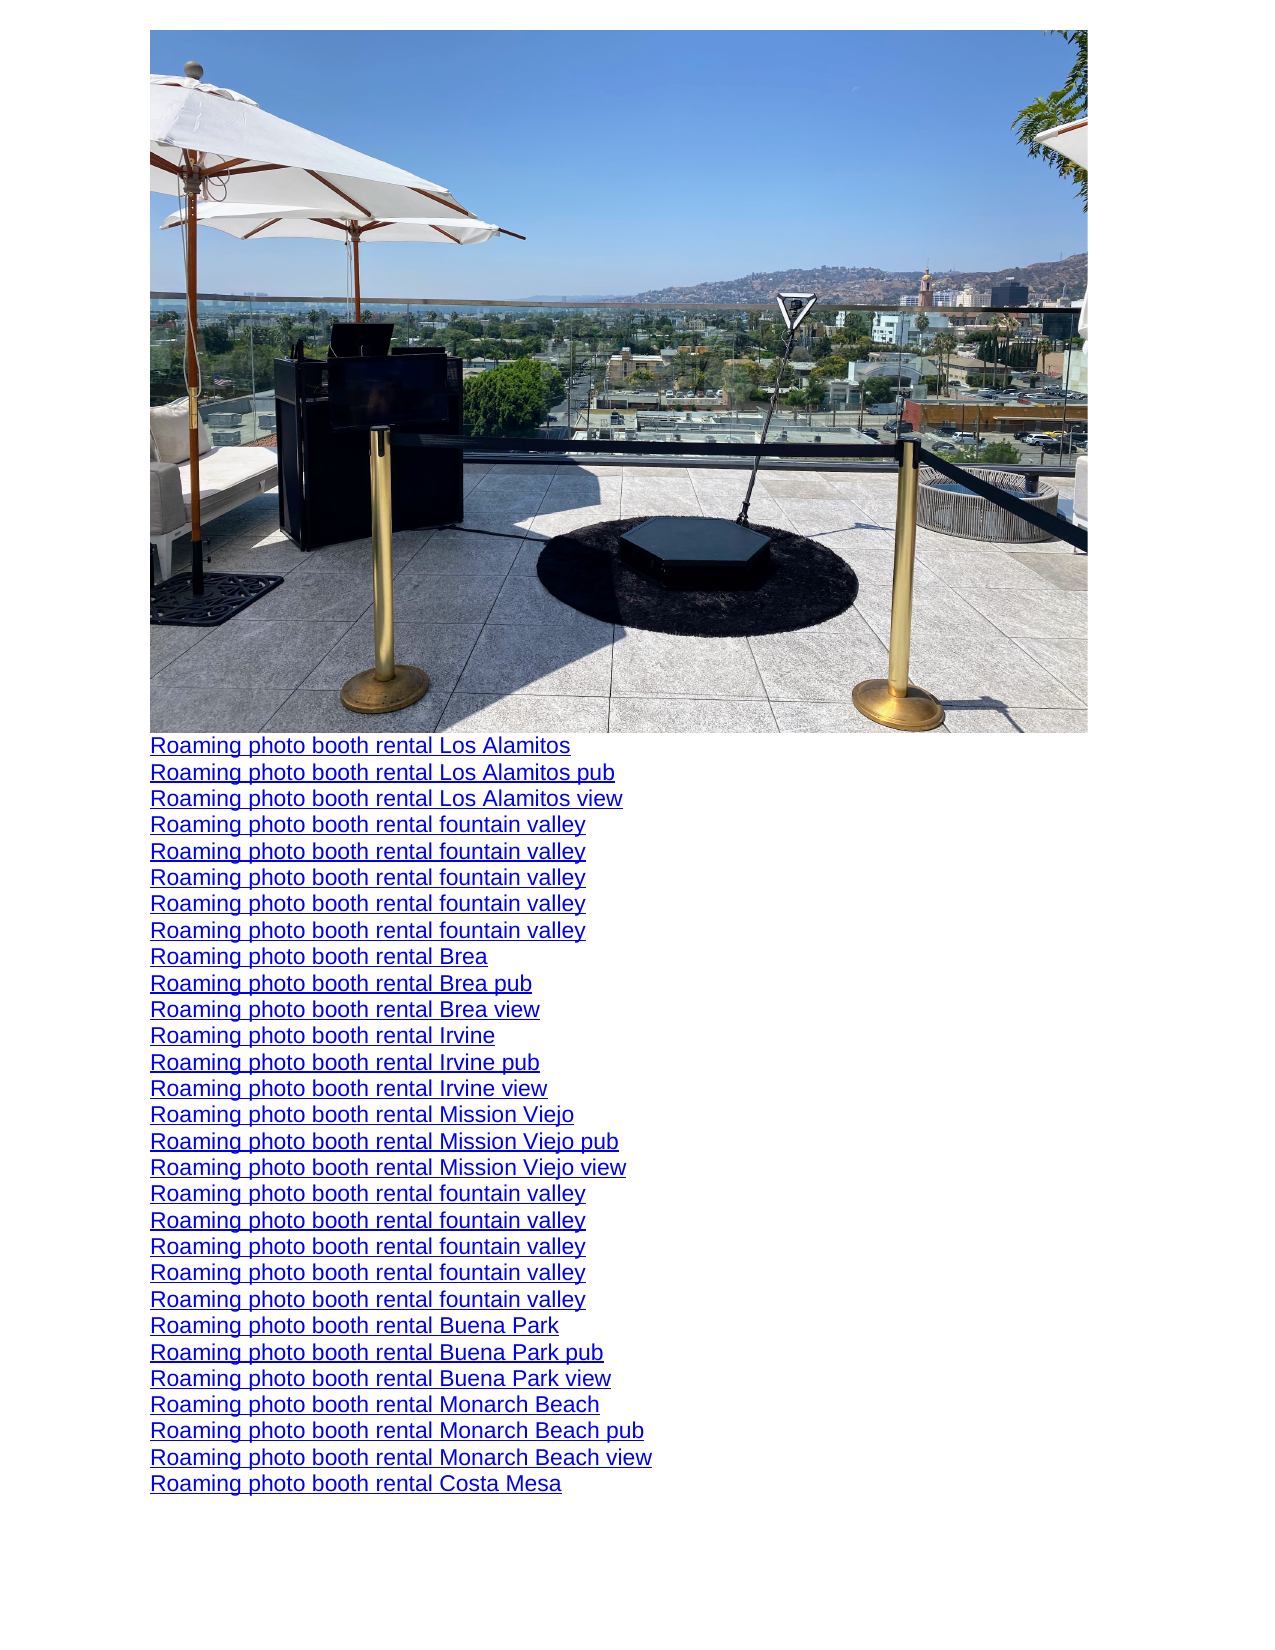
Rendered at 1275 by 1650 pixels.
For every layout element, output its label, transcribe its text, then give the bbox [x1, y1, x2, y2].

text Roaming photo booth rental fountain valley [150, 1233, 1125, 1259]
text Roaming photo booth rental fountain valley [150, 1259, 1125, 1286]
text Roaming photo booth rental Irvine view [150, 1075, 1125, 1101]
text Roaming photo booth rental Irvine pub [150, 1048, 1125, 1075]
text Roaming photo booth rental fountain valley [150, 811, 1125, 838]
text Roaming photo booth rental Mission Viejo view [150, 1154, 1125, 1180]
text Roaming photo booth rental Mission Viejo [150, 1101, 1125, 1128]
text Roaming photo booth rental Buena Park view [150, 1365, 1125, 1391]
picture [150, 30, 1088, 733]
text Roaming photo booth rental Irvine [150, 1022, 1125, 1048]
text Roaming photo booth rental Brea [150, 943, 1125, 969]
text Roaming photo booth rental Brea pub [150, 969, 1125, 996]
text Roaming photo booth rental fountain valley [150, 1180, 1125, 1207]
text Roaming photo booth rental Los Alamitos view [150, 785, 1125, 811]
text Roaming photo booth rental Brea view [150, 996, 1125, 1022]
text Roaming photo booth rental Monarch Beach [150, 1391, 1125, 1417]
text Roaming photo booth rental fountain valley [150, 1286, 1125, 1312]
text Roaming photo booth rental Buena Park [150, 1312, 1125, 1338]
text Roaming photo booth rental Mission Viejo pub [150, 1128, 1125, 1154]
text Roaming photo booth rental fountain valley [150, 890, 1125, 917]
text Roaming photo booth rental fountain valley [150, 917, 1125, 943]
text Roaming photo booth rental Costa Mesa [150, 1470, 1125, 1497]
text Roaming photo booth rental fountain valley [150, 1207, 1125, 1233]
text Roaming photo booth rental Buena Park pub [150, 1338, 1125, 1365]
text Roaming photo booth rental fountain valley [150, 838, 1125, 864]
text Roaming photo booth rental Los Alamitos [150, 732, 1125, 759]
text Roaming photo booth rental Los Alamitos pub [150, 759, 1125, 785]
text Roaming photo booth rental fountain valley [150, 864, 1125, 890]
text Roaming photo booth rental Monarch Beach pub [150, 1417, 1125, 1444]
text Roaming photo booth rental Monarch Beach view [150, 1444, 1125, 1470]
